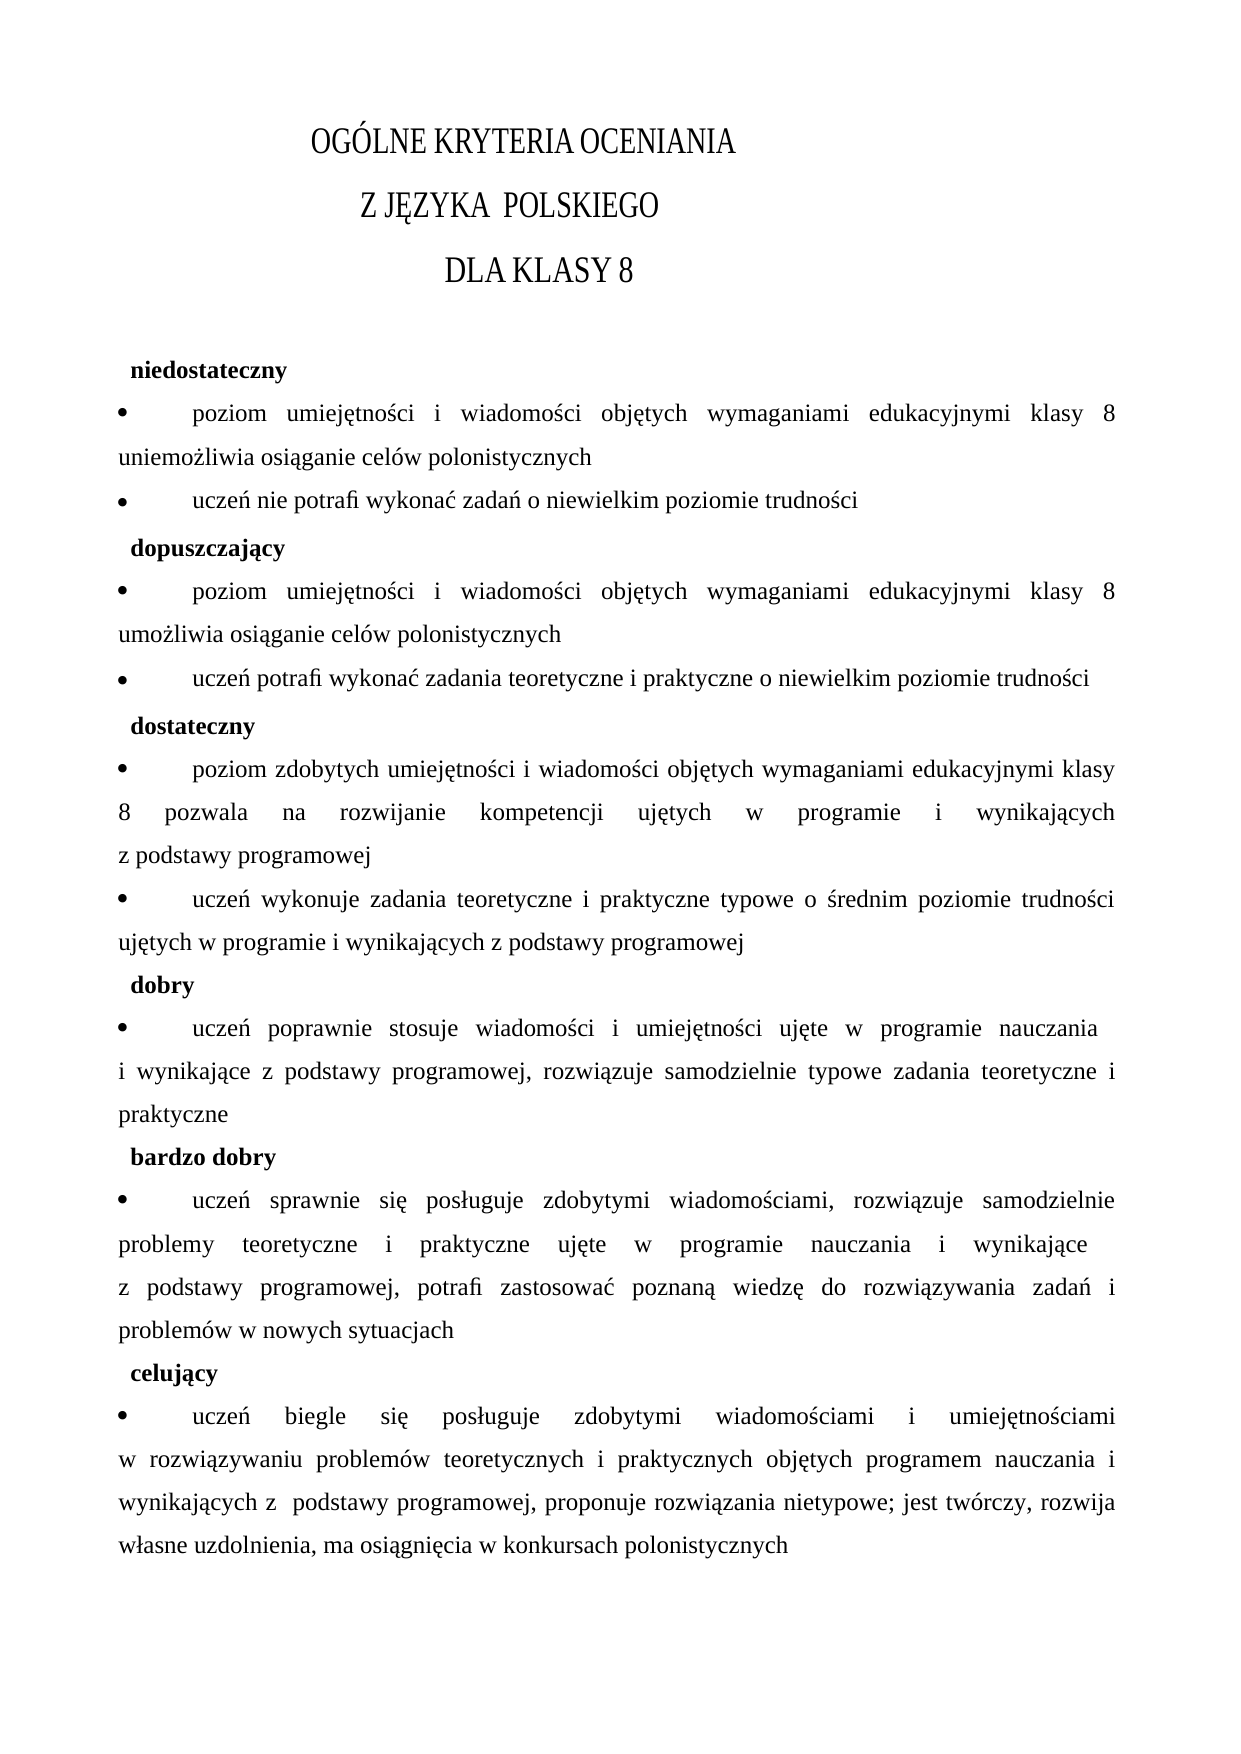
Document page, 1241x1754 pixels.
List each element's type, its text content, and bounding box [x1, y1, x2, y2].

list uczeń poprawnie stosuje wiadomości i umiejętności ujęte w programie nauczania i wynikające z podstawy programowej, rozwiązuje samodzielnie typowe zadania teoretyczne i praktyczne [118, 1013, 1115, 1128]
text dostateczny [130, 711, 1124, 740]
text DLA KLASY 8 [262, 247, 980, 291]
text dopuszczający [130, 533, 1124, 562]
text bardzo dobry [130, 1142, 1124, 1171]
list uczeń biegle się posługuje zdobytymi wiadomościami i umiejętnościami w rozwiązywaniu problemów teoretycznych i praktycznych objętych programem nauczania i wynikających z podstawy programowej, proponuje rozwiązania nietypowe; jest twórczy, rozwija własne uzdolnienia, ma osiągnięcia w konkursach polonistycznych [118, 1401, 1116, 1559]
list uczeń nie potraﬁ wykonać zadań o niewielkim poziomie trudności [118, 485, 1124, 517]
text dobry [130, 970, 1124, 999]
list poziom zdobytych umiejętności i wiadomości objętych wymaganiami edukacyjnymi klasy 8 pozwala na rozwijanie kompetencji ujętych w programie i wynikających z podstawy programowej [118, 754, 1115, 869]
list uczeń potraﬁ wykonać zadania teoretyczne i praktyczne o niewielkim poziomie trudności [118, 663, 1124, 695]
text OGÓLNE KRYTERIA OCENIANIA [262, 118, 980, 161]
list poziom umiejętności i wiadomości objętych wymaganiami edukacyjnymi klasy 8 umożliwia osiąganie celów polonistycznych [118, 576, 1115, 648]
list uczeń wykonuje zadania teoretyczne i praktyczne typowe o średnim poziomie trudności ujętych w programie i wynikających z podstawy programowej [118, 884, 1115, 956]
text celujący [130, 1358, 1124, 1387]
text Z JĘZYKA POLSKIEGO [262, 183, 980, 226]
list poziom umiejętności i wiadomości objętych wymaganiami edukacyjnymi klasy 8 uniemożliwia osiąganie celów polonistycznych [118, 398, 1116, 470]
text niedostateczny [130, 355, 1124, 384]
list uczeń sprawnie się posługuje zdobytymi wiadomościami, rozwiązuje samodzielnie problemy teoretyczne i praktyczne ujęte w programie nauczania i wynikające z podstawy programowej, potraﬁ zastosować poznaną wiedzę do rozwiązywania zadań i problemów w nowych sytuacjach [118, 1186, 1115, 1344]
